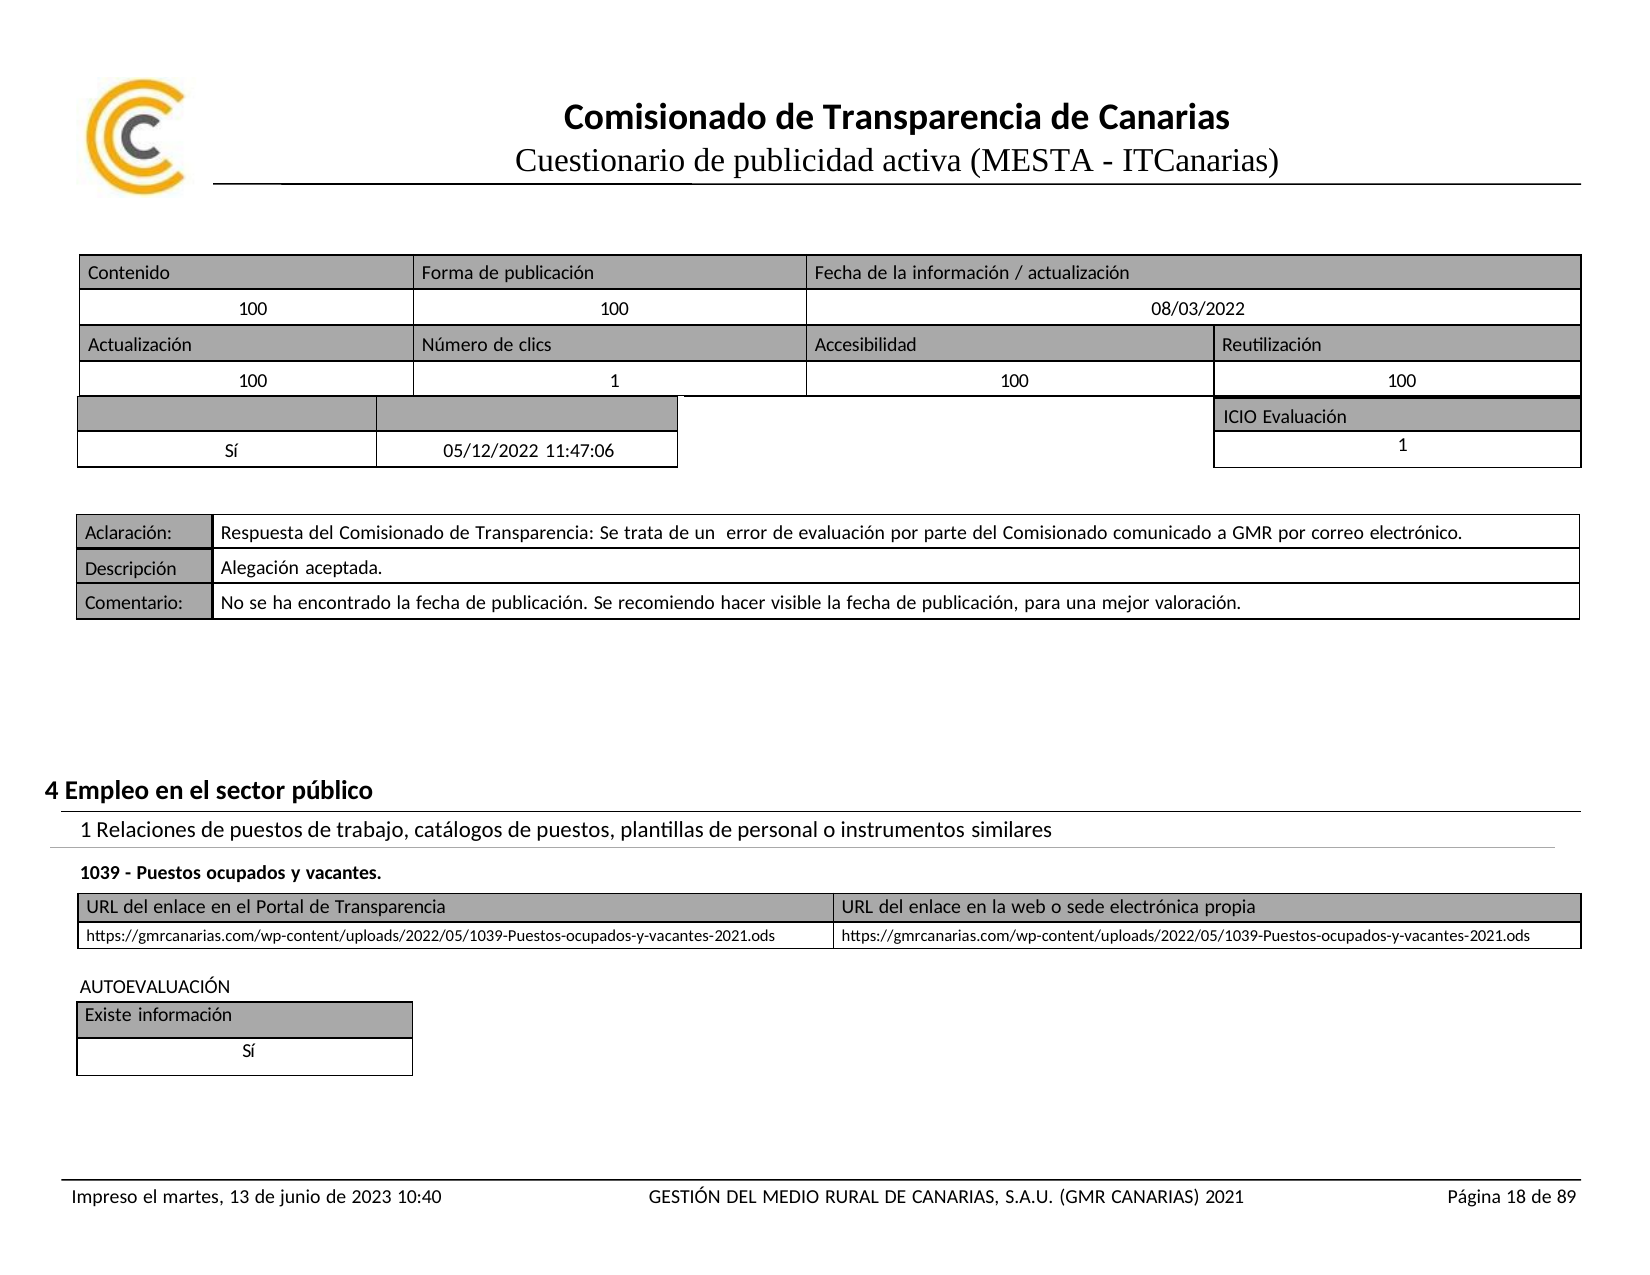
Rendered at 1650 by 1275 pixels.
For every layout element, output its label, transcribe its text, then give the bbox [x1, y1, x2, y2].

text AUTOEVALUACIÓN [79, 974, 1592, 999]
table_cell https://gmrcanarias.com/wp-content/uploads/2022/05/1039-Puestos-ocupados-y-vacantes-2021.ods [79, 923, 833, 947]
table_header [78, 397, 376, 430]
table_cell 1 [414, 362, 806, 395]
table_cell 100 [80, 362, 413, 395]
table_header Fecha de la información / actualización [807, 256, 1580, 288]
table_cell 100 [807, 362, 1213, 395]
table_header Aclaración: [77, 515, 211, 547]
table_header URL del enlace en el Portal de Transparencia [79, 894, 833, 921]
table_cell 100 [80, 290, 413, 324]
text 1039 - Puestos ocupados y vacantes. [79, 860, 1592, 884]
table_cell https://gmrcanarias.com/wp-content/uploads/2022/05/1039-Puestos-ocupados-y-vacantes-2021.ods [834, 923, 1580, 947]
table_cell Alegación aceptada. [214, 549, 1579, 582]
table_cell 100 [414, 290, 806, 324]
table_cell 05/12/2022 11:47:06 [377, 432, 677, 466]
table_cell Actualización [80, 326, 413, 360]
subtitle 1 Relaciones de puestos de trabajo, catálogos de puestos, plantillas de personal o instrumentos similares [79, 815, 1592, 843]
table_cell Comentario: [77, 584, 211, 618]
table_cell REVISIÓN Revisado Fecha de revisión [684, 397, 1213, 466]
table_header URL del enlace en la web o sede electrónica propia [834, 894, 1580, 921]
subtitle Empleo en el sector público [44, 773, 1592, 806]
table_cell 100 [1215, 362, 1580, 395]
table_header Forma de publicación [414, 256, 806, 288]
table_cell Accesibilidad [807, 326, 1213, 360]
table_cell Reutilización [1215, 326, 1580, 360]
table_header Contenido [80, 256, 413, 288]
table_cell Sí [78, 432, 376, 466]
table_cell 1 [1215, 432, 1580, 466]
table_cell Número de clics [414, 326, 806, 360]
table_cell 08/03/2022 [807, 290, 1580, 324]
table_header Respuesta del Comisionado de Transparencia: Se trata de un error de evaluación por parte del Comisionado comunicado a GMR por correo electrónico. [214, 515, 1579, 547]
table_cell No se ha encontrado la fecha de publicación. Se recomiendo hacer visible la fecha de publicación, para una mejor valoración. [214, 584, 1579, 618]
table_header [377, 397, 677, 430]
table_cell ICIO Evaluación [1215, 399, 1580, 430]
table_cell Descripción [77, 550, 211, 582]
